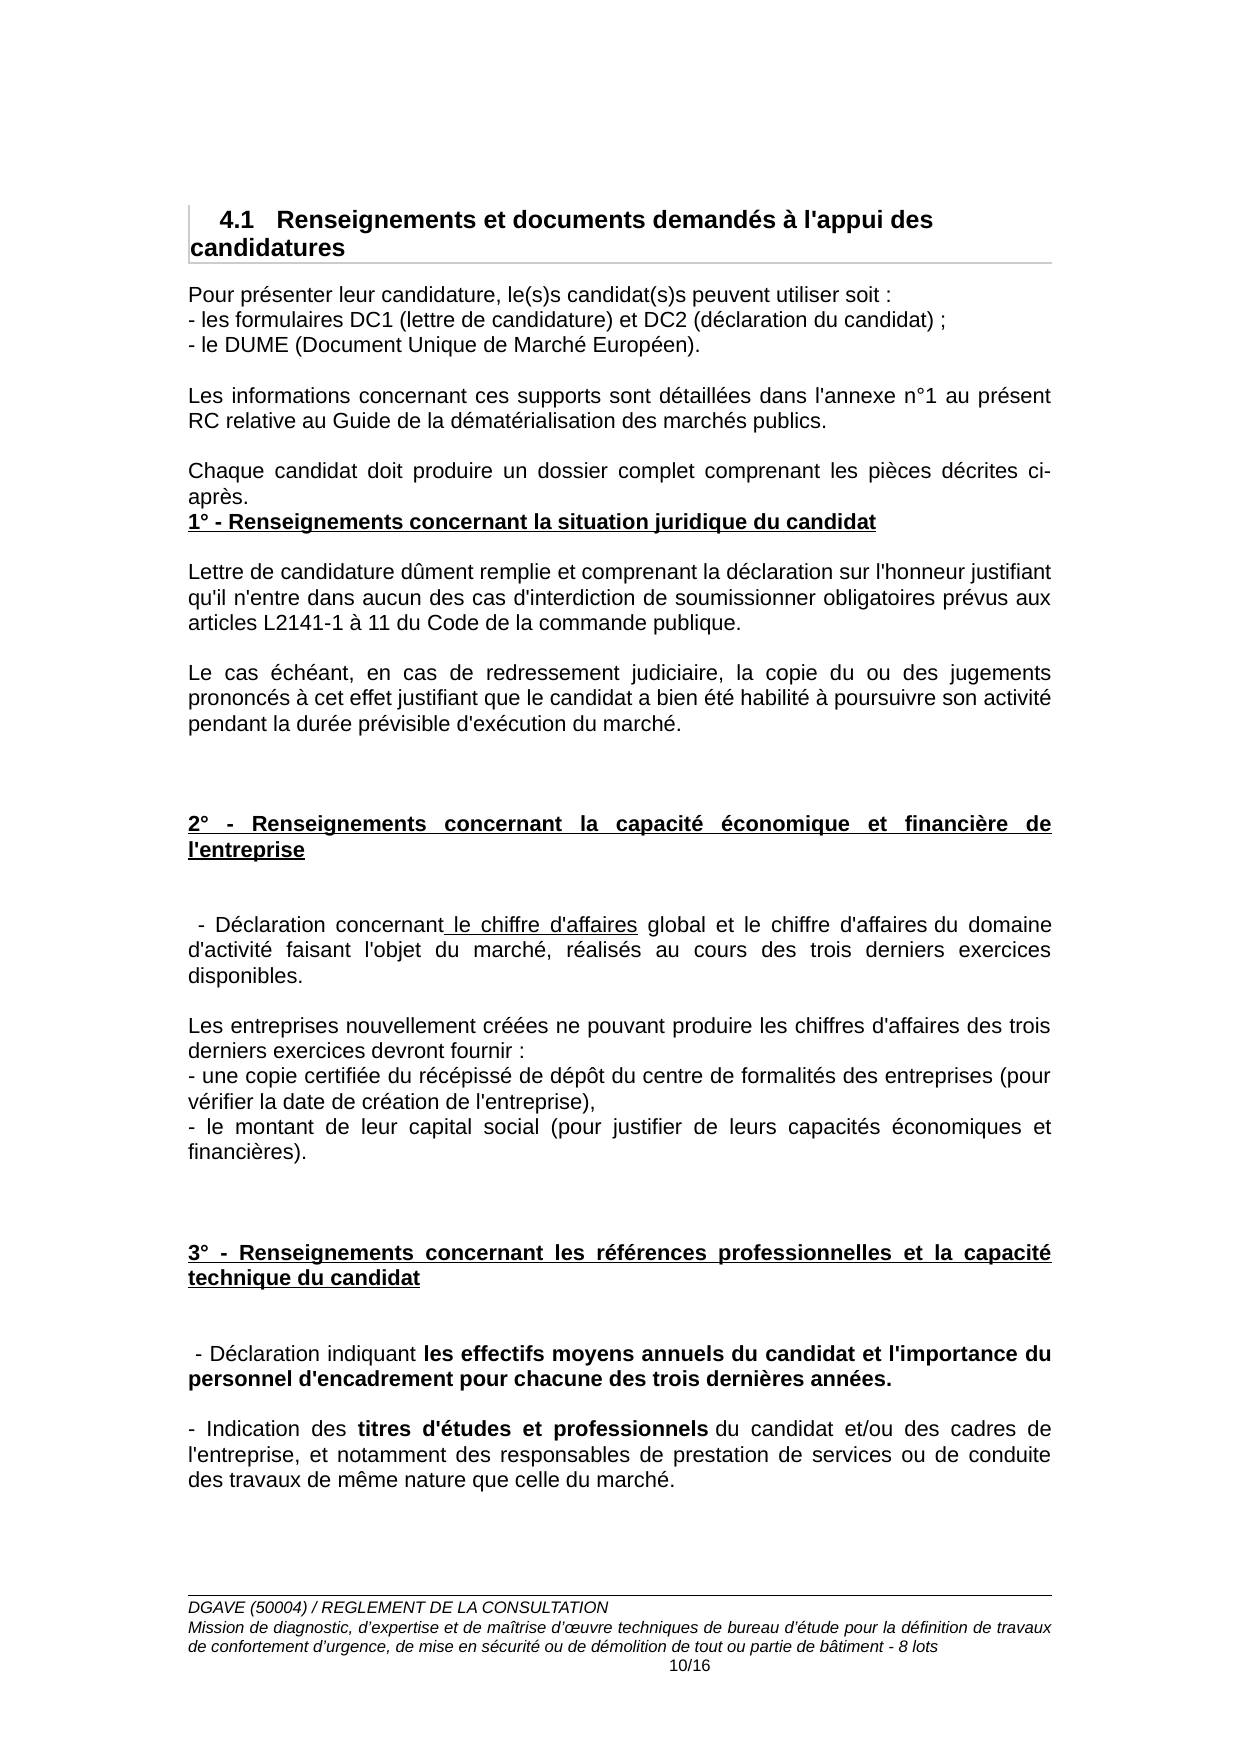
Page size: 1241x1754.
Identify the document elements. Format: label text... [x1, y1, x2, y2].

text - les formulaires DC1 (lettre de candidature) et DC2 (déclaration du candidat) ; [188, 307, 1052, 332]
text - Déclaration indiquant les effectifs moyens annuels du candidat et l'importance du personnel d'encadrement pour chacune des trois dernières années. [188, 1341, 1052, 1391]
text Pour présenter leur candidature, le(s)s candidat(s)s peuvent utiliser soit : [188, 282, 1052, 307]
text Les informations concernant ces supports sont détaillées dans l'annexe n°1 au présent RC relative au Guide de la dématérialisation des marchés publics. [188, 383, 1052, 433]
text Le cas échéant, en cas de redressement judiciaire, la copie du ou des jugements prononcés à cet effet justifiant que le candidat a bien été habilité à poursuivre son activité pendant la durée prévisible d'exécution du marché. [188, 660, 1052, 736]
text - le montant de leur capital social (pour justifier de leurs capacités économiques et financières). [188, 1114, 1052, 1164]
text 2° - Renseignements concernant la capacité économique et financière de [188, 811, 1052, 833]
text - une copie certifiée du récépissé de dépôt du centre de formalités des entreprises (pour vérifier la date de création de l'entreprise), [188, 1063, 1052, 1114]
text 1° - Renseignements concernant la situation juridique du candidat [188, 509, 1052, 534]
subtitle Renseignements et documents demandés à l'appui des candidatures [188, 204, 1052, 262]
text 3° - Renseignements concernant les références professionnelles et la capacité [188, 1240, 1052, 1262]
text technique du candidat [188, 1263, 1052, 1290]
text Les entreprises nouvellement créées ne pouvant produire les chiffres d'affaires des trois derniers exercices devront fournir : [188, 1013, 1052, 1063]
text l'entreprise [188, 834, 1052, 862]
text - Déclaration concernant le chiffre d'affaires global et le chiffre d'affaires du domaine d'activité faisant l'objet du marché, réalisés au cours des trois derniers exercices disponibles. [188, 912, 1052, 988]
text Lettre de candidature dûment remplie et comprenant la déclaration sur l'honneur justifiant qu'il n'entre dans aucun des cas d'interdiction de soumissionner obligatoires prévus aux articles L2141-1 à 11 du Code de la commande publique. [188, 559, 1052, 635]
text - le DUME (Document Unique de Marché Européen). [188, 332, 1052, 357]
text Chaque candidat doit produire un dossier complet comprenant les pièces décrites ci-après. [188, 458, 1052, 509]
text - Indication des titres d'études et professionnels du candidat et/ou des cadres de l'entreprise, et notamment des responsables de prestation de services ou de conduite des travaux de même nature que celle du marché. [188, 1416, 1052, 1492]
